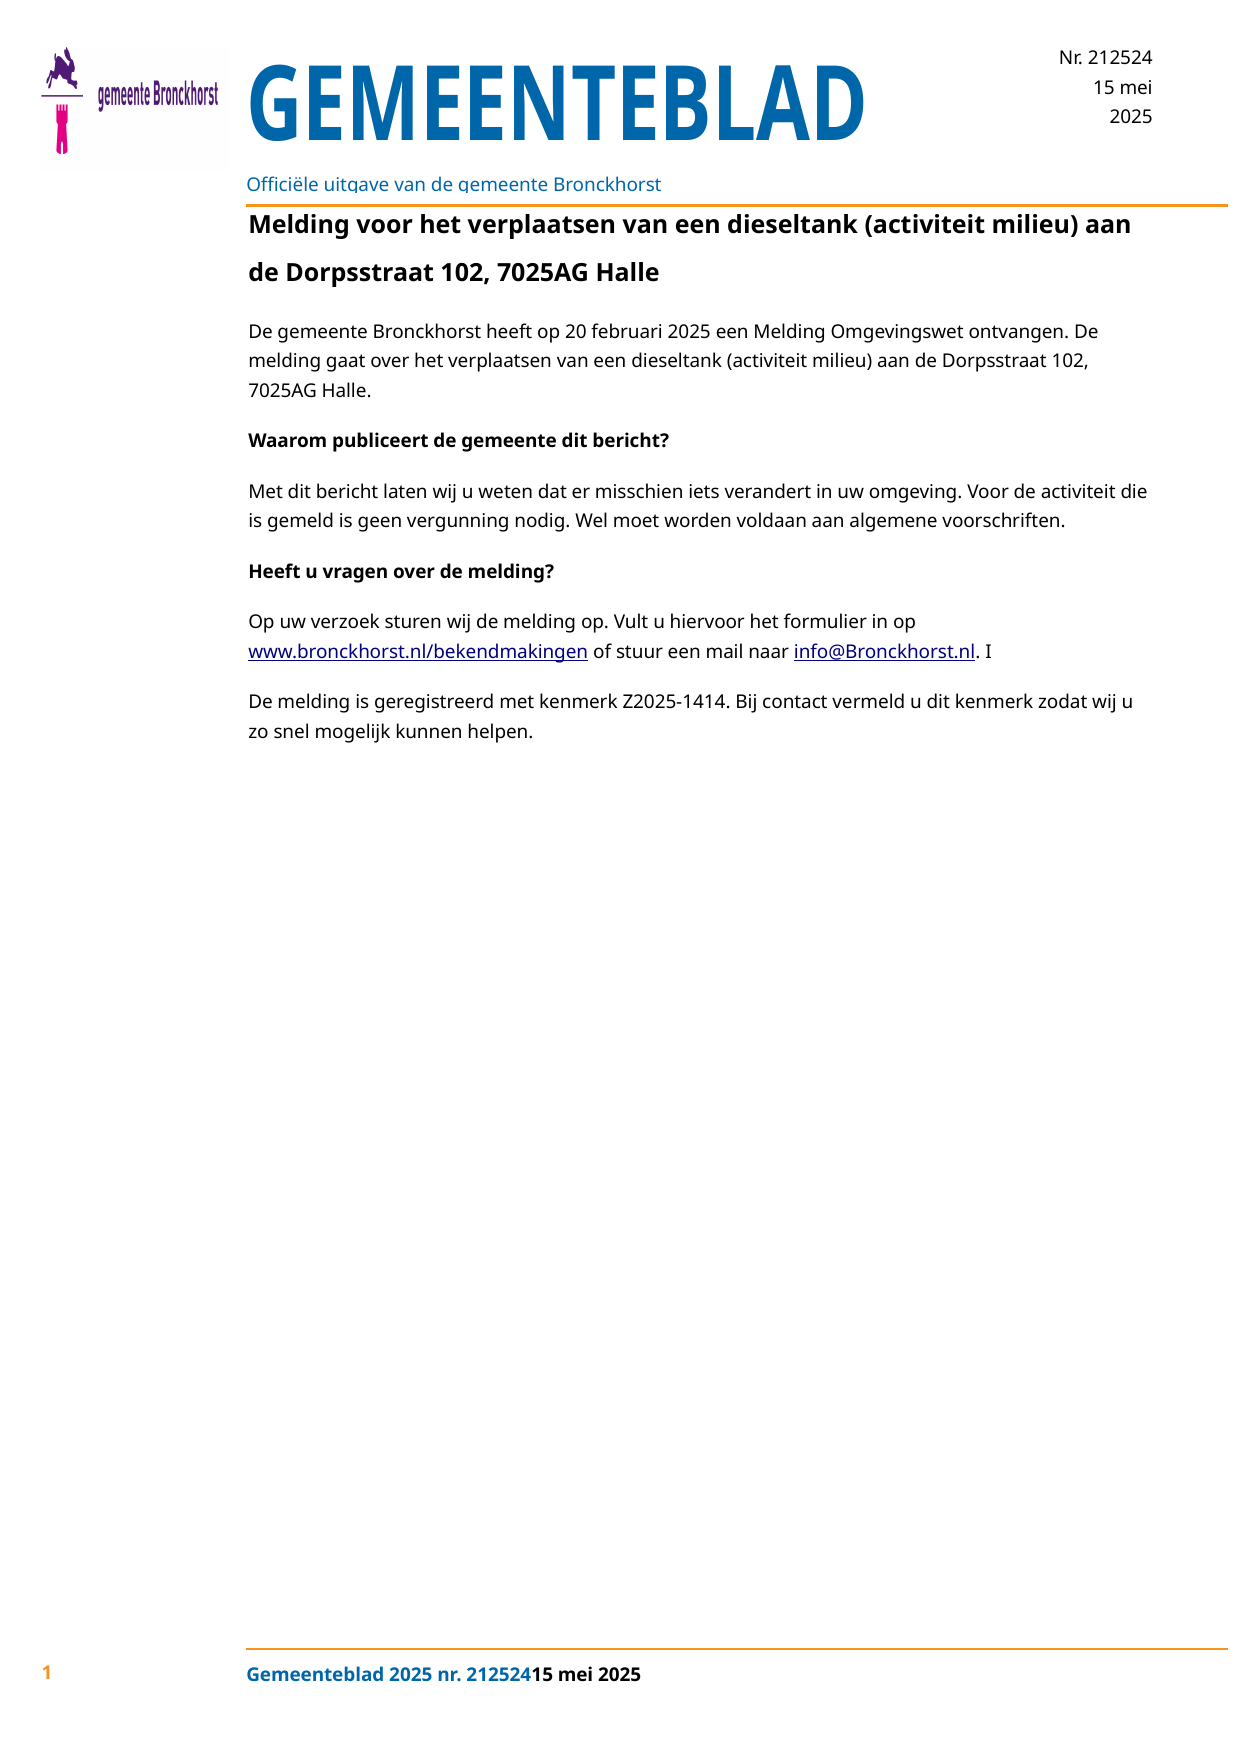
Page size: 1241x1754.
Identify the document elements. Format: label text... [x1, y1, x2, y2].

text Melding voor het verplaatsen van een dieseltank (activiteit milieu) aan de Dorpsstraat 102, 7025AG Halle [248, 207, 1152, 288]
text Op uw verzoek sturen wij de melding op. Vult u hiervoor het formulier in op www.bronckhorst.nl/bekendmakingen of stuur een mail naar info@Bronckhorst.nl. I [248, 608, 1152, 664]
text Waarom publiceert de gemeente dit bericht? [248, 427, 1152, 453]
picture [41, 47, 231, 172]
text Heeft u vragen over de melding? [248, 558, 1152, 584]
text Met dit bericht laten wij u weten dat er misschien iets verandert in uw omgeving. Voor de activiteit die is gemeld is geen vergunning nodig. Wel moet worden voldaan aan algemene voorschriften. [248, 478, 1152, 533]
text De melding is geregistreerd met kenmerk Z2025-1414. Bij contact vermeld u dit kenmerk zodat wij u zo snel mogelijk kunnen helpen. [248, 688, 1152, 744]
text De gemeente Bronckhorst heeft op 20 februari 2025 een Melding Omgevingswet ontvangen. De melding gaat over het verplaatsen van een dieseltank (activiteit milieu) aan de Dorpsstraat 102, 7025AG Halle. [248, 318, 1152, 403]
